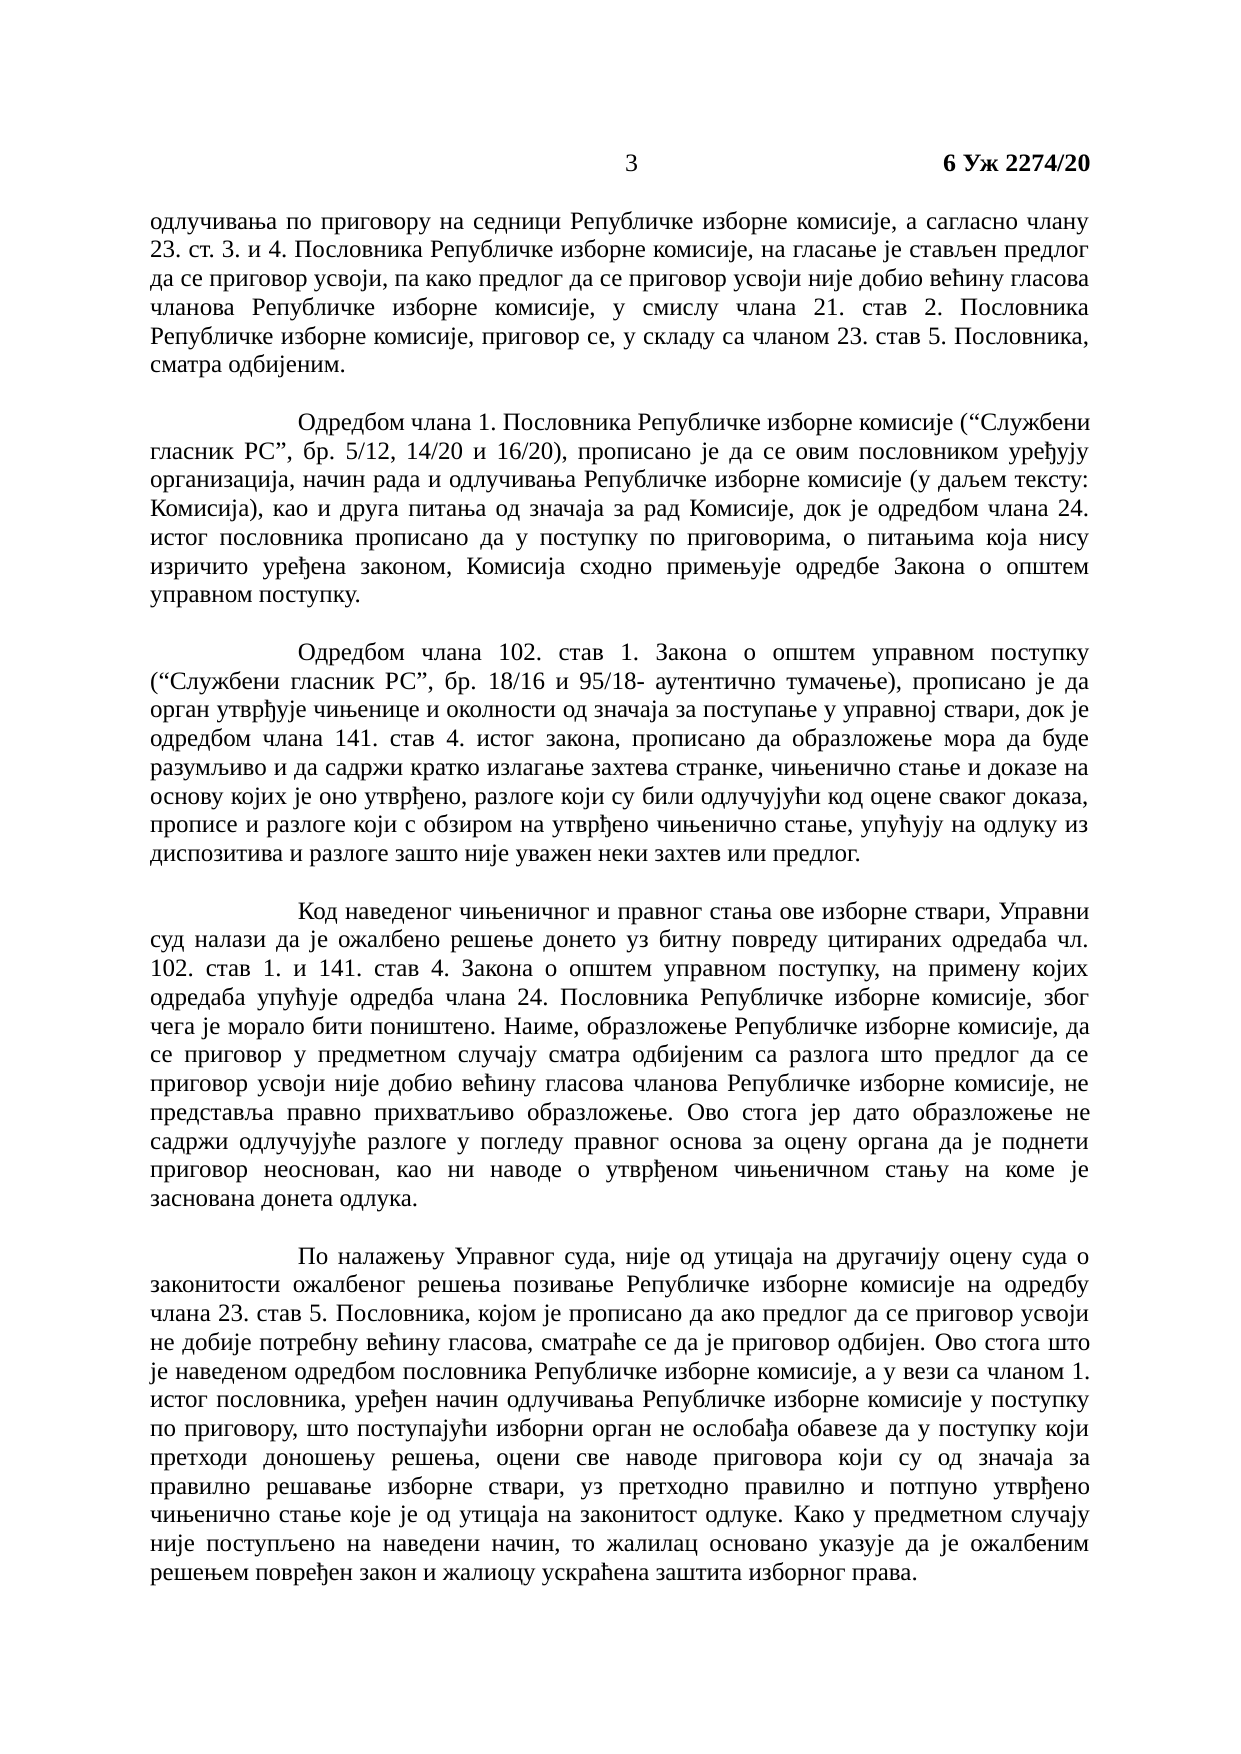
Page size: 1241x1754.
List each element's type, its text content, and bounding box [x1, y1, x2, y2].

text По налажењу Управног суда, није од утицаја на другачију оцену суда о законитости ожалбеног решења позивање Републичке изборне комисије на одредбу члана 23. став 5. Пословника, којом је прописано да ако предлог да се приговор усвоји не добије потребну већину гласова, сматраће се да је приговор одбијен. Ово стога што је наведеном одредбом пословника Републичке изборне комисије, а у вези са чланом 1. истог пословника, уређен начин одлучивања Републичке изборне комисије у поступку по приговору, што поступајући изборни орган не ослобађа обавезе да у поступку који претходи доношењу решења, оцени све наводе приговора који су од значаја за правилно решавање изборне ствари, уз претходно правилно и потпуно утврђено чињенично стање које је од утицаја на законитост одлуке. Како у предметном случају није поступљено на наведени начин, то жалилац основано указује да је ожалбеним решењем повређен закон и жалиоцу ускраћена заштита изборног права. [150, 1241, 1090, 1586]
text Код наведеног чињеничног и правног стања ове изборне ствари, Управни суд налази да је ожалбено решење донето уз битну повреду цитираних одредаба чл. 102. став 1. и 141. став 4. Закона о општем управном поступку, на примену којих одредаба упућује одредба члана 24. Пословника Републичке изборне комисије, због чега је морало бити поништено. Наиме, образложење Републичке изборне комисије, да се приговор у предметном случају сматра одбијеним са разлога што предлог да се приговор усвоји није добио већину гласова чланова Републичке изборне комисије, не представља правно прихватљиво образложење. Ово стога јер дато образложење не садржи одлучујуће разлоге у погледу правног основа за оцену органа да је поднети приговор неоснован, као ни наводе о утврђеном чињеничном стању на коме је заснована донета одлука. [150, 896, 1090, 1212]
text одлучивања по приговору на седници Републичке изборне комисије, а сагласно члану 23. ст. 3. и 4. Пословника Републичке изборне комисије, на гласање је стављен предлог да се приговор усвоји, па како предлог да се приговор усвоји није добио већину гласова чланова Републичке изборне комисије, у смислу члана 21. став 2. Пословника Републичке изборне комисије, приговор се, у складу са чланом 23. став 5. Пословника, сматра одбијеним. [150, 206, 1090, 378]
text Одредбом члана 102. став 1. Закона о општем управном поступку (“Службени гласник РС”, бр. 18/16 и 95/18- аутентично тумачење), прописано је да орган утврђује чињенице и околности од значаја за поступање у управној ствари, док је одредбом члана 141. став 4. истог закона, прописано да образложење мора да буде разумљиво и да садржи кратко излагање захтева странке, чињенично стање и доказе на основу којих је оно утврђено, разлоге који су били одлучујући код оцене сваког доказа, прописе и разлоге који с обзиром на утврђено чињенично стање, упућују на одлуку из диспозитива и разлоге зашто није уважен неки захтев или предлог. [150, 637, 1090, 867]
text Одредбом члана 1. Пословника Републичке изборне комисије (“Службени гласник РС”, бр. 5/12, 14/20 и 16/20), прописано је да се овим пословником уређују организација, начин рада и одлучивања Републичке изборне комисије (у даљем тексту: Комисија), као и друга питања од значаја за рад Комисије, док је одредбом члана 24. истог пословника прописано да у поступку по приговорима, о питањима која нису изричито уређена законом, Комисија сходно примењује одредбе Закона о општем управном поступку. [150, 407, 1090, 608]
